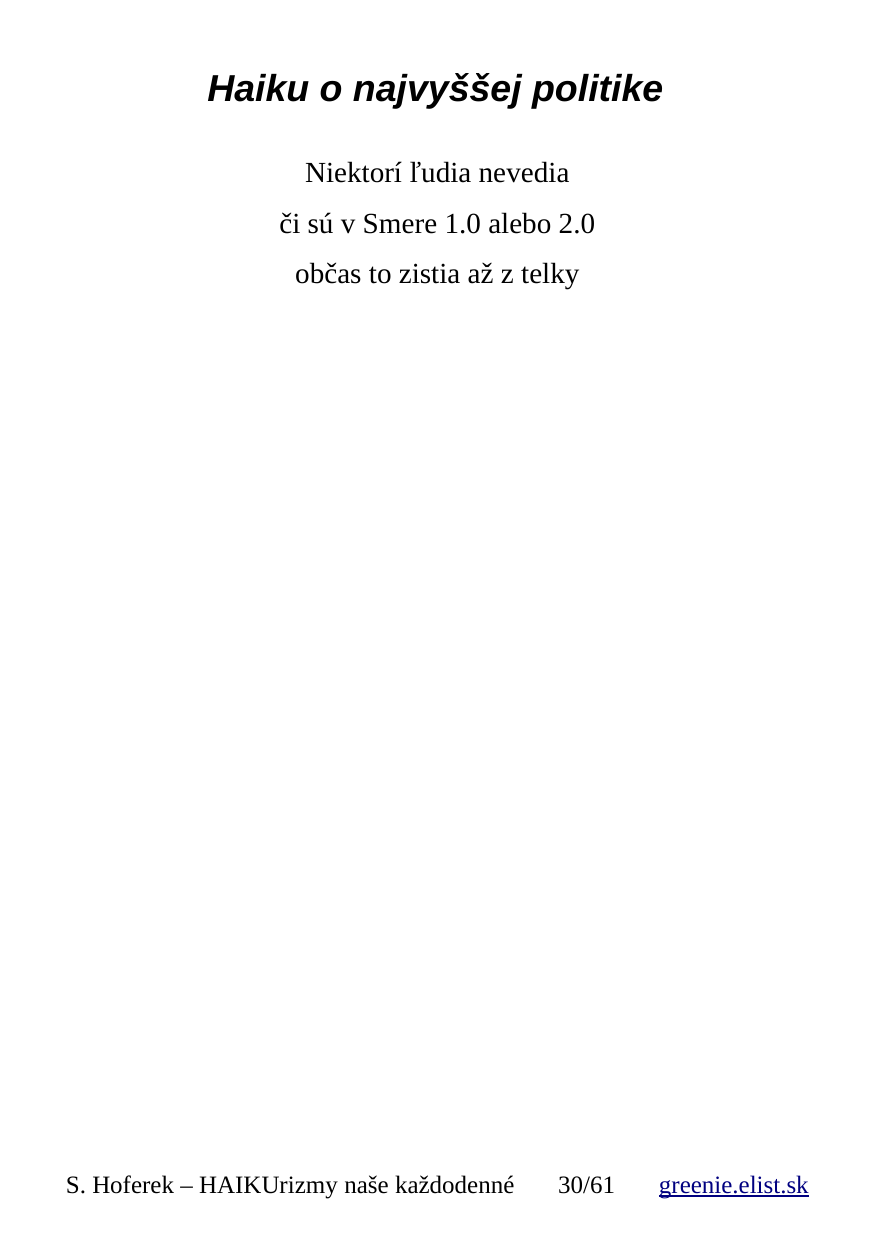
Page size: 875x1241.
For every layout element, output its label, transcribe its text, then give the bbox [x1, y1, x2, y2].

text Niektorí ľudia nevedia či sú v Smere 1.0 alebo 2.0 občas to zistia až z telky [41, 156, 833, 290]
subtitle Haiku o najvyššej politike [41, 66, 833, 109]
